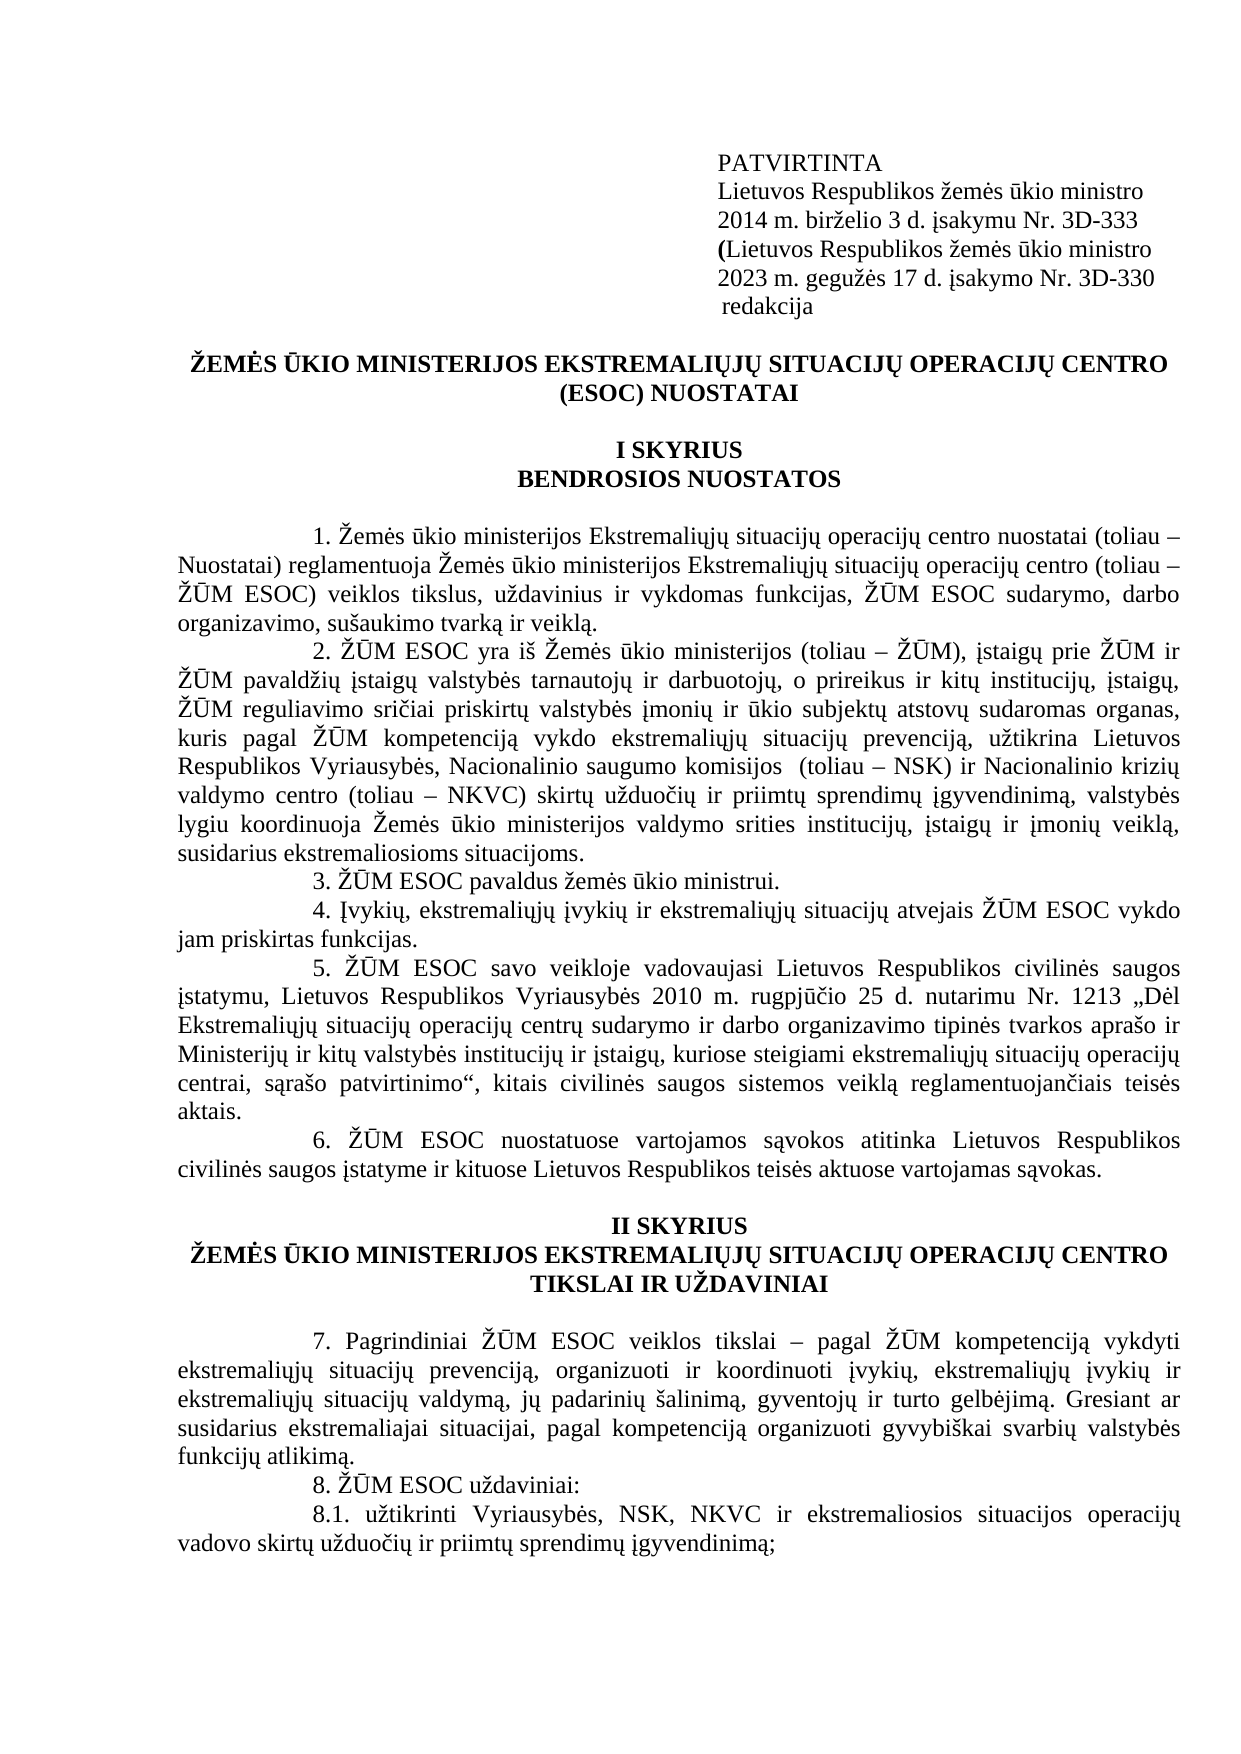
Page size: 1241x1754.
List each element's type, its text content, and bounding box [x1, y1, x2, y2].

text 8. ŽŪM ESOC uždaviniai: [177, 1470, 1181, 1499]
text 3. ŽŪM ESOC pavaldus žemės ūkio ministrui. [177, 866, 1181, 895]
text redakcija [702, 291, 1181, 320]
text ŽEMĖS ŪKIO MINISTERIJOS EKSTREMALIŲJŲ SITUACIJŲ OPERACIJŲ CENTRO (ESOC) NUOSTATAI [177, 349, 1181, 406]
text II SKYRIUS [177, 1211, 1181, 1240]
text PATVIRTINTA [582, 148, 1181, 176]
text 4. Įvykių, ekstremaliųjų įvykių ir ekstremaliųjų situacijų atvejais ŽŪM ESOC vykdo jam priskirtas funkcijas. [177, 895, 1181, 953]
text Lietuvos Respublikos žemės ūkio ministro [582, 176, 1181, 205]
text 2023 m. gegužės 17 d. įsakymo Nr. 3D-330 [582, 263, 1181, 291]
text (Lietuvos Respublikos žemės ūkio ministro [582, 234, 1181, 263]
text 5. ŽŪM ESOC savo veikloje vadovaujasi Lietuvos Respublikos civilinės saugos įstatymu, Lietuvos Respublikos Vyriausybės 2010 m. rugpjūčio 25 d. nutarimu Nr. 1213 „Dėl Ekstremaliųjų situacijų operacijų centrų sudarymo ir darbo organizavimo tipinės tvarkos aprašo ir Ministerijų ir kitų valstybės institucijų ir įstaigų, kuriose steigiami ekstremaliųjų situacijų operacijų centrai, sąrašo patvirtinimo“, kitais civilinės saugos sistemos veiklą reglamentuojančiais teisės aktais. [177, 953, 1181, 1125]
text I SKYRIUS [177, 435, 1181, 464]
text 6. ŽŪM ESOC nuostatuose vartojamos sąvokos atitinka Lietuvos Respublikos civilinės saugos įstatyme ir kituose Lietuvos Respublikos teisės aktuose vartojamas sąvokas. [177, 1125, 1181, 1183]
text ŽEMĖS ŪKIO MINISTERIJOS EKSTREMALIŲJŲ SITUACIJŲ OPERACIJŲ CENTRO TIKSLAI IR UŽDAVINIAI [177, 1240, 1181, 1298]
text 1. Žemės ūkio ministerijos Ekstremaliųjų situacijų operacijų centro nuostatai (toliau – Nuostatai) reglamentuoja Žemės ūkio ministerijos Ekstremaliųjų situacijų operacijų centro (toliau – ŽŪM ESOC) veiklos tikslus, uždavinius ir vykdomas funkcijas, ŽŪM ESOC sudarymo, darbo organizavimo, sušaukimo tvarką ir veiklą. [177, 521, 1181, 636]
text 2. ŽŪM ESOC yra iš Žemės ūkio ministerijos (toliau – ŽŪM), įstaigų prie ŽŪM ir ŽŪM pavaldžių įstaigų valstybės tarnautojų ir darbuotojų, o prireikus ir kitų institucijų, įstaigų, ŽŪM reguliavimo sričiai priskirtų valstybės įmonių ir ūkio subjektų atstovų sudaromas organas, kuris pagal ŽŪM kompetenciją vykdo ekstremaliųjų situacijų prevenciją, užtikrina Lietuvos Respublikos Vyriausybės, Nacionalinio saugumo komisijos (toliau – NSK) ir Nacionalinio krizių valdymo centro (toliau – NKVC) skirtų užduočių ir priimtų sprendimų įgyvendinimą, valstybės lygiu koordinuoja Žemės ūkio ministerijos valdymo srities institucijų, įstaigų ir įmonių veiklą, susidarius ekstremaliosioms situacijoms. [177, 636, 1181, 866]
text 7. Pagrindiniai ŽŪM ESOC veiklos tikslai – pagal ŽŪM kompetenciją vykdyti ekstremaliųjų situacijų prevenciją, organizuoti ir koordinuoti įvykių, ekstremaliųjų įvykių ir ekstremaliųjų situacijų valdymą, jų padarinių šalinimą, gyventojų ir turto gelbėjimą. Gresiant ar susidarius ekstremaliajai situacijai, pagal kompetenciją organizuoti gyvybiškai svarbių valstybės funkcijų atlikimą. [177, 1326, 1181, 1470]
text 8.1. užtikrinti Vyriausybės, NSK, NKVC ir ekstremaliosios situacijos operacijų vadovo skirtų užduočių ir priimtų sprendimų įgyvendinimą; [177, 1499, 1181, 1556]
text 2014 m. birželio 3 d. įsakymu Nr. 3D-333 [582, 205, 1181, 234]
text BENDROSIOS NUOSTATOS [177, 464, 1181, 493]
